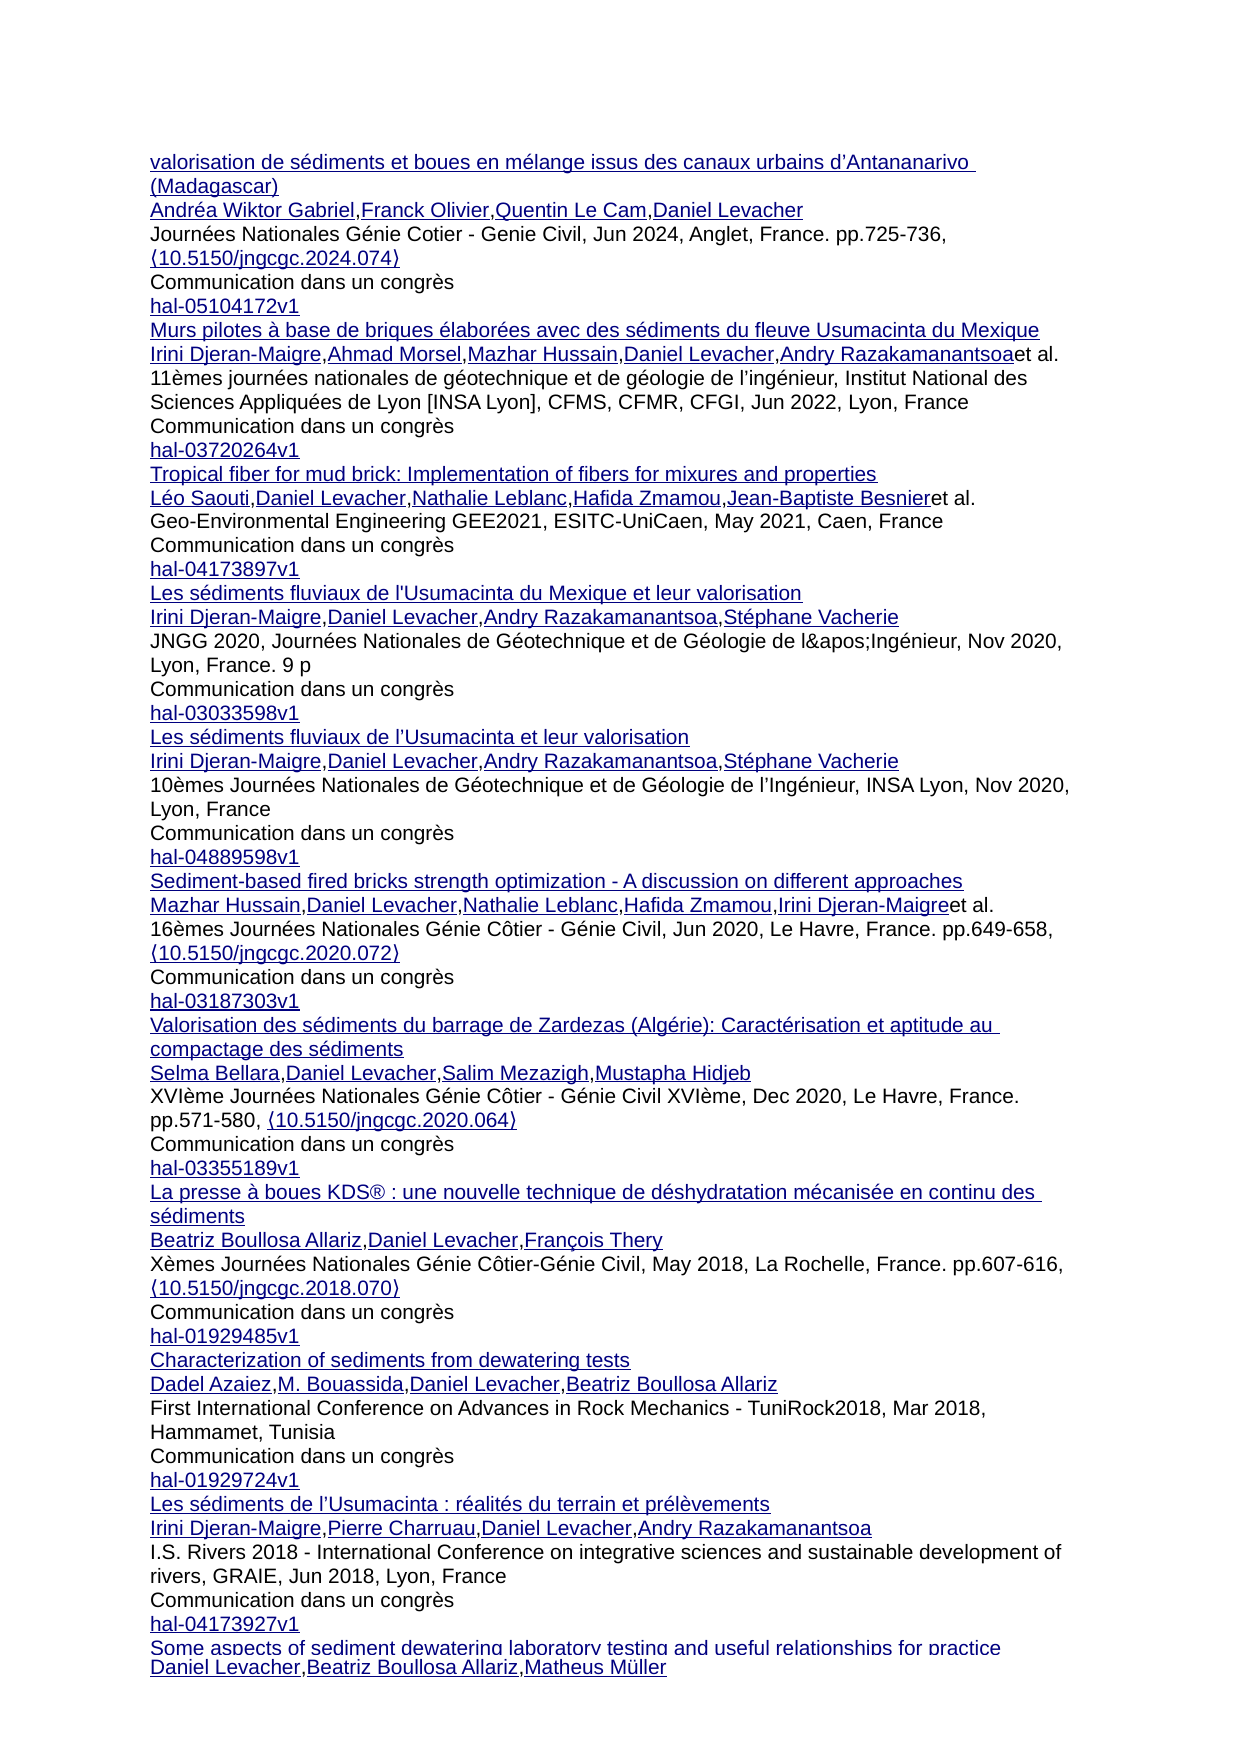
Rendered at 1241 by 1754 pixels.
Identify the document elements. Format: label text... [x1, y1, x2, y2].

table_cell Some aspects of sediment dewatering laboratory testing and useful relationships for practice Daniel Levacher,Beatriz Boullosa Allariz,Matheus Müller [150, 1635, 1090, 1679]
table_cell Les sédiments fluviaux de l’Usumacinta et leur valorisation Irini Djeran-Maigre,Daniel Levacher,Andry Razakamanantsoa,Stéphane Vacherie 10èmes Journées Nationales de Géotechnique et de Géologie de l’Ingénieur, INSA Lyon, Nov 2020, Lyon, France Communication dans un congrès hal-04889598v1 [150, 725, 1090, 869]
table_cell La presse à boues KDS® : une nouvelle technique de déshydratation mécanisée en continu des sédiments Beatriz Boullosa Allariz,Daniel Levacher,François Thery Xèmes Journées Nationales Génie Côtier-Génie Civil, May 2018, La Rochelle, France. pp.607-616, ⟨10.5150/jngcgc.2018.070⟩ Communication dans un congrès hal-01929485v1 [150, 1180, 1090, 1348]
table_cell Characterization of sediments from dewatering tests Dadel Azaiez,M. Bouassida,Daniel Levacher,Beatriz Boullosa Allariz First International Conference on Advances in Rock Mechanics - TuniRock2018, Mar 2018, Hammamet, Tunisia Communication dans un congrès hal-01929724v1 [150, 1348, 1090, 1492]
table_cell Tropical fiber for mud brick: Implementation of fibers for mixures and properties Léo Saouti,Daniel Levacher,Nathalie Leblanc,Hafida Zmamou,Jean-Baptiste Besnieret al. Geo-Environmental Engineering GEE2021, ESITC-UniCaen, May 2021, Caen, France Communication dans un congrès hal-04173897v1 [150, 461, 1090, 581]
table_cell Apport de l’utilisation de fibres végétales comme co-intrants en vue de la déshydratation et de la valorisation de sédiments et boues en mélange issus des canaux urbains d’Antananarivo (Madagascar) Andréa Wiktor Gabriel,Franck Olivier,Quentin Le Cam,Daniel Levacher Journées Nationales Génie Cotier - Genie Civil, Jun 2024, Anglet, France. pp.725-736, ⟨10.5150/jngcgc.2024.074⟩ Communication dans un congrès hal-05104172v1 [150, 150, 1090, 318]
table_cell Sediment-based fired bricks strength optimization - A discussion on different approaches Mazhar Hussain,Daniel Levacher,Nathalie Leblanc,Hafida Zmamou,Irini Djeran-Maigreet al. 16èmes Journées Nationales Génie Côtier - Génie Civil, Jun 2020, Le Havre, France. pp.649-658, ⟨10.5150/jngcgc.2020.072⟩ Communication dans un congrès hal-03187303v1 [150, 869, 1090, 1012]
table_cell Les sédiments de l’Usumacinta : réalités du terrain et prélèvements Irini Djeran-Maigre,Pierre Charruau,Daniel Levacher,Andry Razakamanantsoa I.S. Rivers 2018 - International Conference on integrative sciences and sustainable development of rivers, GRAIE, Jun 2018, Lyon, France Communication dans un congrès hal-04173927v1 [150, 1492, 1090, 1635]
table_cell Valorisation des sédiments du barrage de Zardezas (Algérie): Caractérisation et aptitude au compactage des sédiments Selma Bellara,Daniel Levacher,Salim Mezazigh,Mustapha Hidjeb XVIème Journées Nationales Génie Côtier - Génie Civil XVIème, Dec 2020, Le Havre, France. pp.571-580, ⟨10.5150/jngcgc.2020.064⟩ Communication dans un congrès hal-03355189v1 [150, 1013, 1090, 1180]
table_cell Murs pilotes à base de briques élaborées avec des sédiments du fleuve Usumacinta du Mexique Irini Djeran-Maigre,Ahmad Morsel,Mazhar Hussain,Daniel Levacher,Andry Razakamanantsoaet al. 11èmes journées nationales de géotechnique et de géologie de l’ingénieur, Institut National des Sciences Appliquées de Lyon [INSA Lyon], CFMS, CFMR, CFGI, Jun 2022, Lyon, France Communication dans un congrès hal-03720264v1 [150, 318, 1090, 461]
table_cell Les sédiments fluviaux de l'Usumacinta du Mexique et leur valorisation Irini Djeran-Maigre,Daniel Levacher,Andry Razakamanantsoa,Stéphane Vacherie JNGG 2020, Journées Nationales de Géotechnique et de Géologie de l&apos;Ingénieur, Nov 2020, Lyon, France. 9 p Communication dans un congrès hal-03033598v1 [150, 581, 1090, 725]
